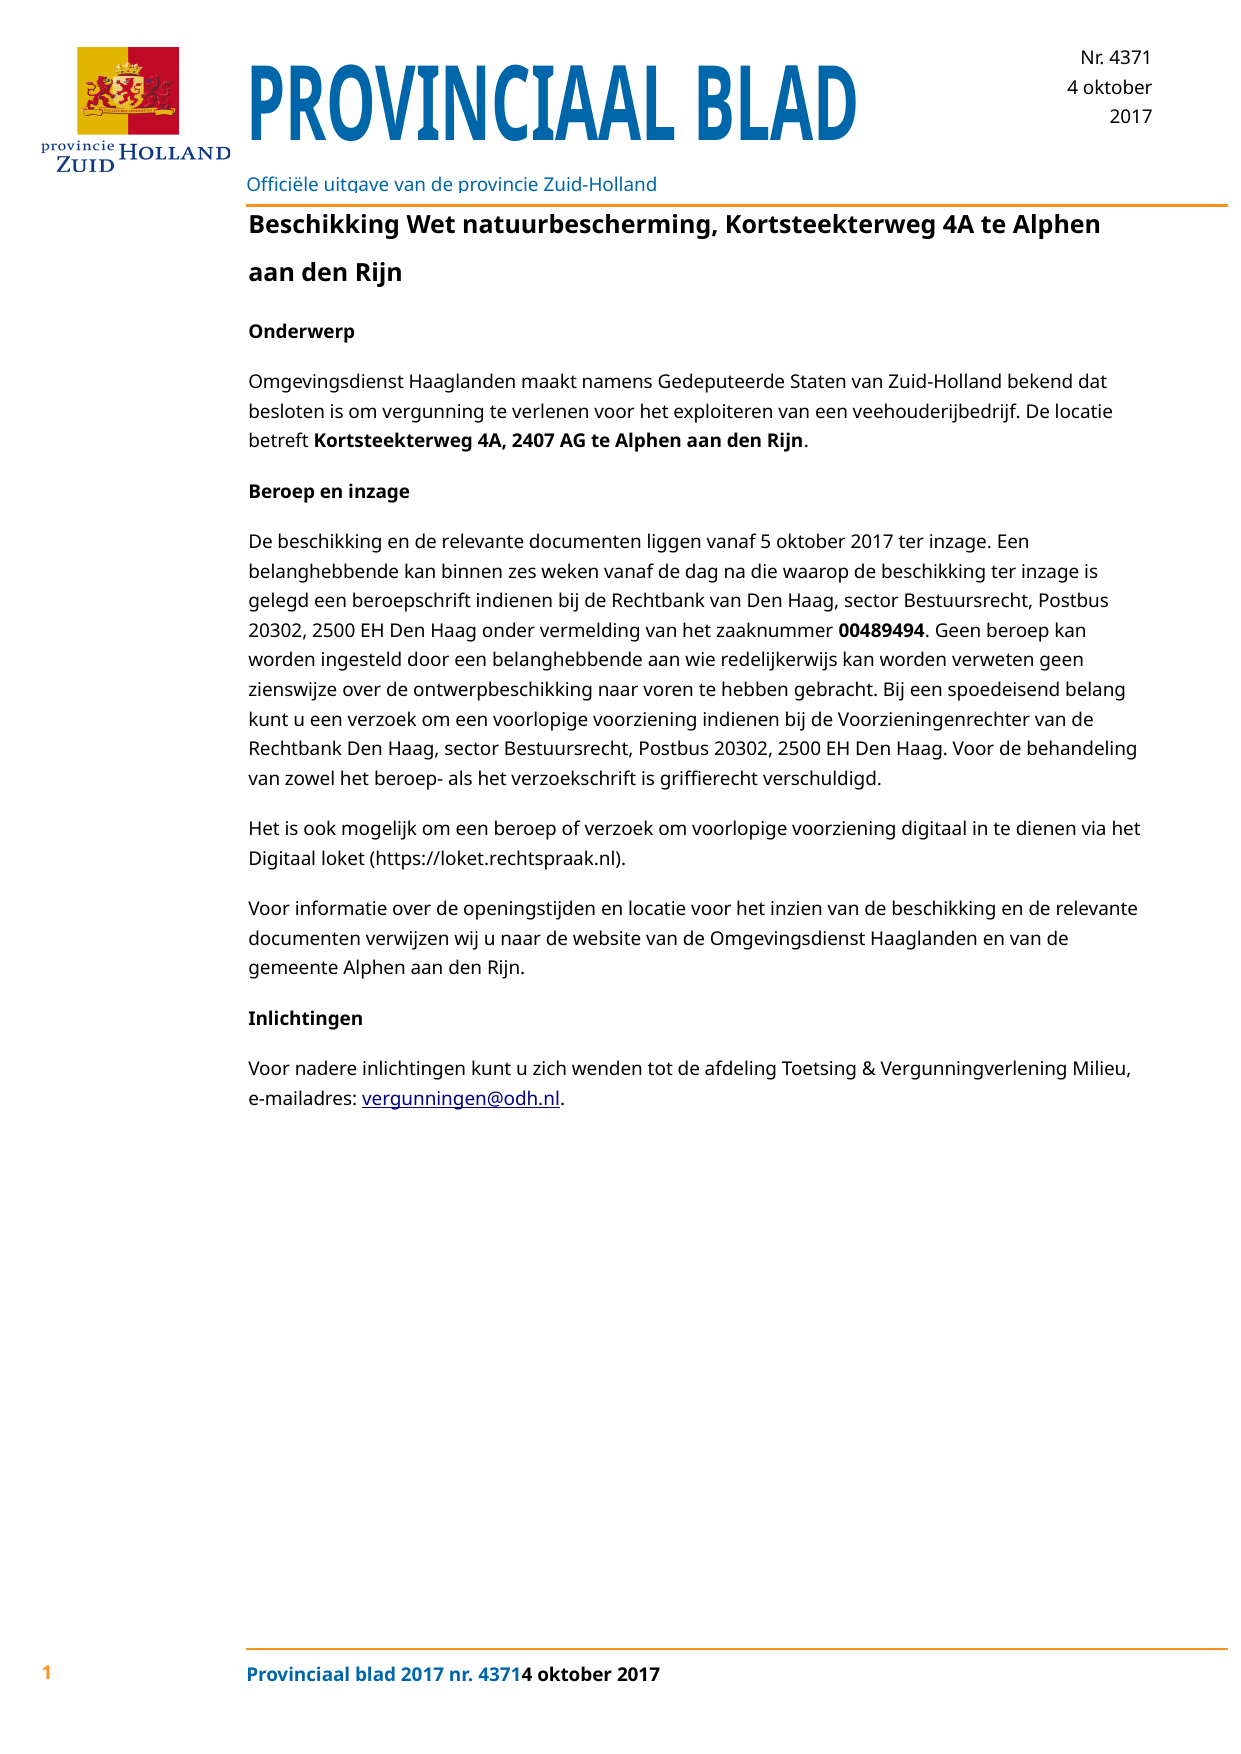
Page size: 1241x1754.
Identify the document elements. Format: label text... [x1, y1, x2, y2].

text Inlichtingen [248, 1005, 1152, 1031]
text Voor nadere inlichtingen kunt u zich wenden tot de afdeling Toetsing & Vergunningverlening Milieu, e-mailadres: vergunningen@odh.nl. [248, 1055, 1152, 1111]
text De beschikking en de relevante documenten liggen vanaf 5 oktober 2017 ter inzage. Een belanghebbende kan binnen zes weken vanaf de dag na die waarop de beschikking ter inzage is gelegd een beroepschrift indienen bij de Rechtbank van Den Haag, sector Bestuursrecht, Postbus 20302, 2500 EH Den Haag onder vermelding van het zaaknummer 00489494. Geen beroep kan worden ingesteld door een belanghebbende aan wie redelijkerwijs kan worden verweten geen zienswijze over de ontwerpbeschikking naar voren te hebben gebracht. Bij een spoedeisend belang kunt u een verzoek om een voorlopige voorziening indienen bij de Voorzieningenrechter van de Rechtbank Den Haag, sector Bestuursrecht, Postbus 20302, 2500 EH Den Haag. Voor de behandeling van zowel het beroep- als het verzoekschrift is griffierecht verschuldigd. [248, 528, 1152, 791]
text Omgevingsdienst Haaglanden maakt namens Gedeputeerde Staten van Zuid-Holland bekend dat besloten is om vergunning te verlenen voor het exploiteren van een veehouderijbedrijf. De locatie betreft Kortsteekterweg 4A, 2407 AG te Alphen aan den Rijn. [248, 368, 1152, 453]
text Beschikking Wet natuurbescherming, Kortsteekterweg 4A te Alphen aan den Rijn [248, 207, 1152, 288]
text Het is ook mogelijk om een beroep of verzoek om voorlopige voorziening digitaal in te dienen via het Digitaal loket (https://loket.rechtspraak.nl). [248, 815, 1152, 871]
picture [41, 47, 231, 172]
text Beroep en inzage [248, 478, 1152, 504]
text Onderwerp [248, 318, 1152, 344]
text Voor informatie over de openingstijden en locatie voor het inzien van de beschikking en de relevante documenten verwijzen wij u naar de website van de Omgevingsdienst Haaglanden en van de gemeente Alphen aan den Rijn. [248, 895, 1152, 980]
